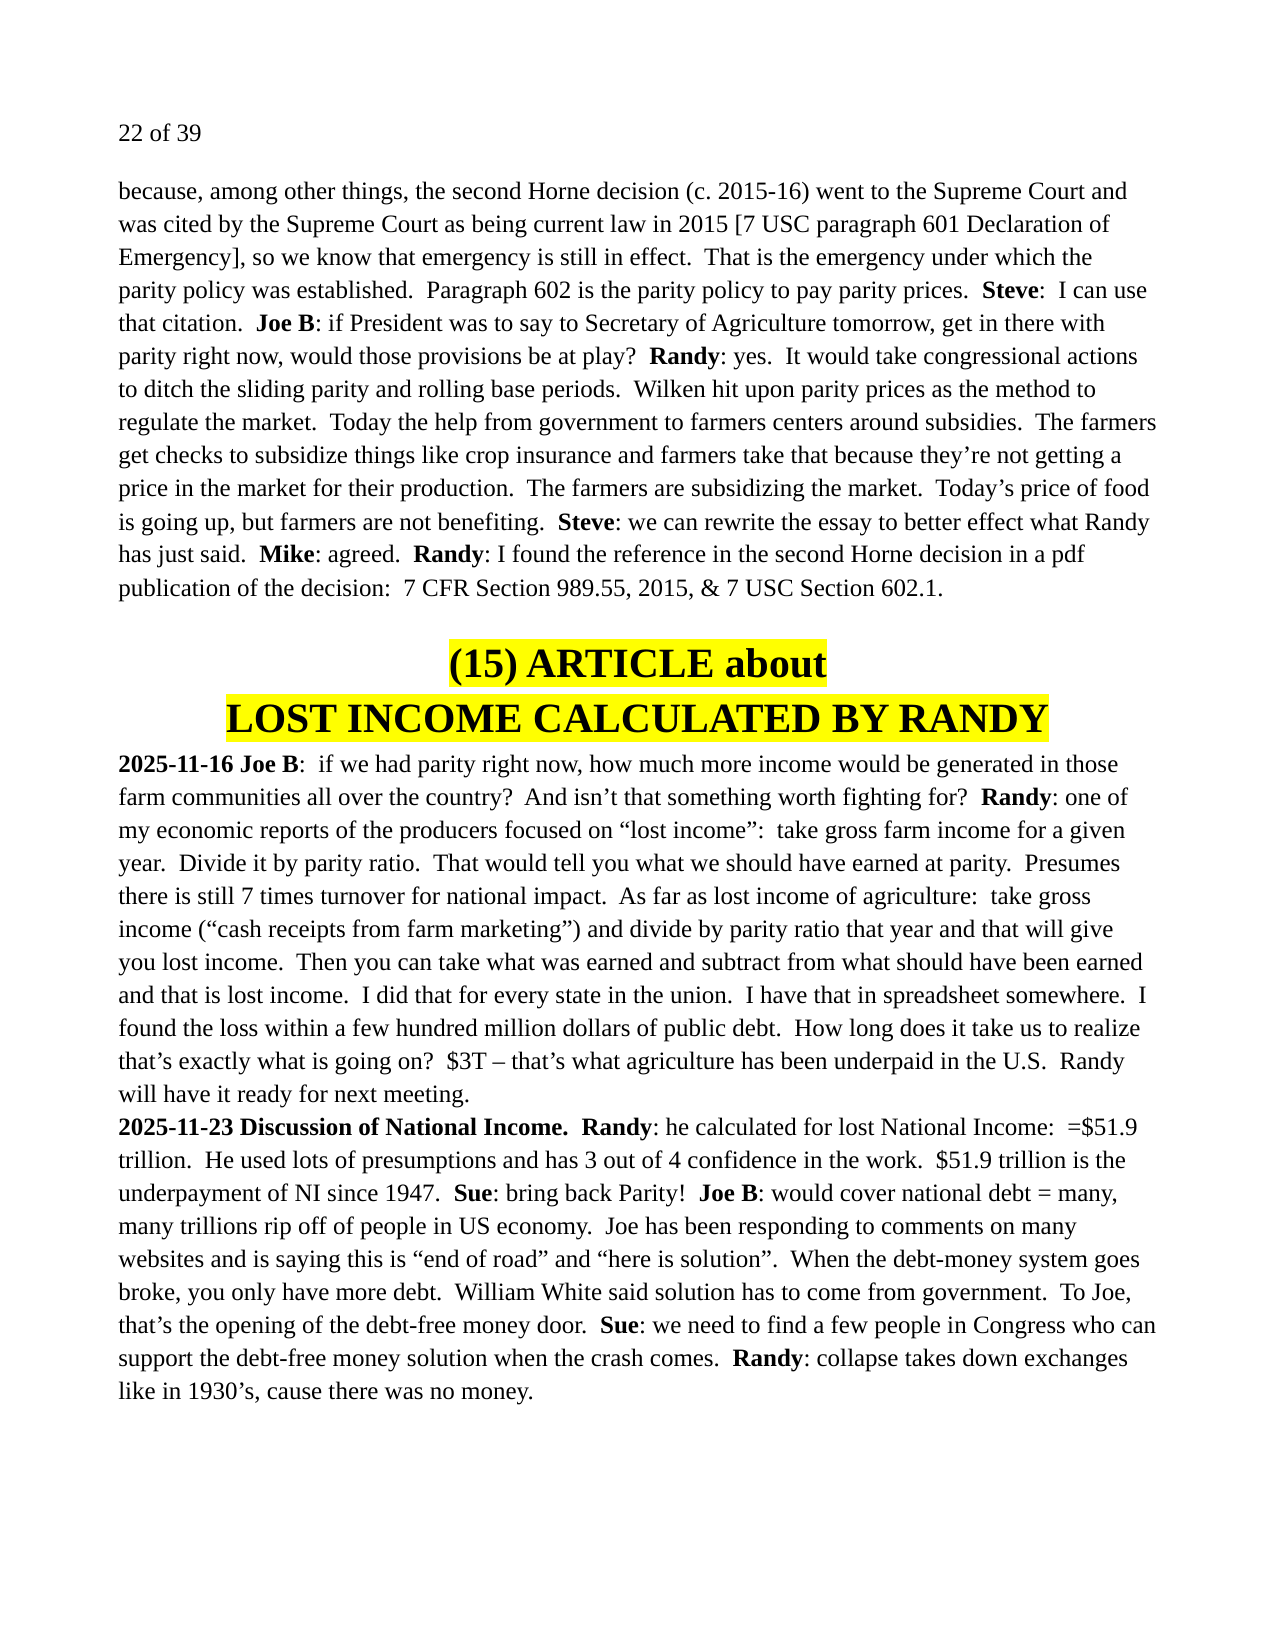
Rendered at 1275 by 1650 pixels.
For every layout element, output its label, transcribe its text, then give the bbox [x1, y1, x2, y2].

text because, among other things, the second Horne decision (c. 2015-16) went to the Supreme Court and was cited by the Supreme Court as being current law in 2015 [7 USC paragraph 601 Declaration of Emergency], so we know that emergency is still in effect. That is the emergency under which the parity policy was established. Paragraph 602 is the parity policy to pay parity prices. Steve: I can use that citation. Joe B: if President was to say to Secretary of Agriculture tomorrow, get in there with parity right now, would those provisions be at play? Randy: yes. It would take congressional actions to ditch the sliding parity and rolling base periods. Wilken hit upon parity prices as the method to regulate the market. Today the help from government to farmers centers around subsidies. The farmers get checks to subsidize things like crop insurance and farmers take that because they’re not getting a price in the market for their production. The farmers are subsidizing the market. Today’s price of food is going up, but farmers are not benefiting. Steve: we can rewrite the essay to better effect what Randy has just said. Mike: agreed. Randy: I found the reference in the second Horne decision in a pdf publication of the decision: 7 CFR Section 989.55, 2015, & 7 USC Section 602.1. [118, 176, 1157, 601]
text (15) ARTICLE about [118, 639, 1157, 687]
text LOST INCOME CALCULATED BY RANDY [118, 694, 1157, 742]
text 2025-11-23 Discussion of National Income. Randy: he calculated for lost National Income: =$51.9 trillion. He used lots of presumptions and has 3 out of 4 confidence in the work. $51.9 trillion is the underpayment of NI since 1947. Sue: bring back Parity! Joe B: would cover national debt = many, many trillions rip off of people in US economy. Joe has been responding to comments on many websites and is saying this is “end of road” and “here is solution”. When the debt-money system goes broke, you only have more debt. William White said solution has to come from government. To Joe, that’s the opening of the debt-free money door. Sue: we need to find a few people in Congress who can support the debt-free money solution when the crash comes. Randy: collapse takes down exchanges like in 1930’s, cause there was no money. [118, 1112, 1157, 1405]
text 2025-11-16 Joe B: if we had parity right now, how much more income would be generated in those farm communities all over the country? And isn’t that something worth fighting for? Randy: one of my economic reports of the producers focused on “lost income”: take gross farm income for a given year. Divide it by parity ratio. That would tell you what we should have earned at parity. Presumes there is still 7 times turnover for national impact. As far as lost income of agriculture: take gross income (“cash receipts from farm marketing”) and divide by parity ratio that year and that will give you lost income. Then you can take what was earned and subtract from what should have been earned and that is lost income. I did that for every state in the union. I have that in spreadsheet somewhere. I found the loss within a few hundred million dollars of public debt. How long does it take us to realize that’s exactly what is going on? $3T – that’s what agriculture has been underpaid in the U.S. Randy will have it ready for next meeting. [118, 749, 1157, 1108]
